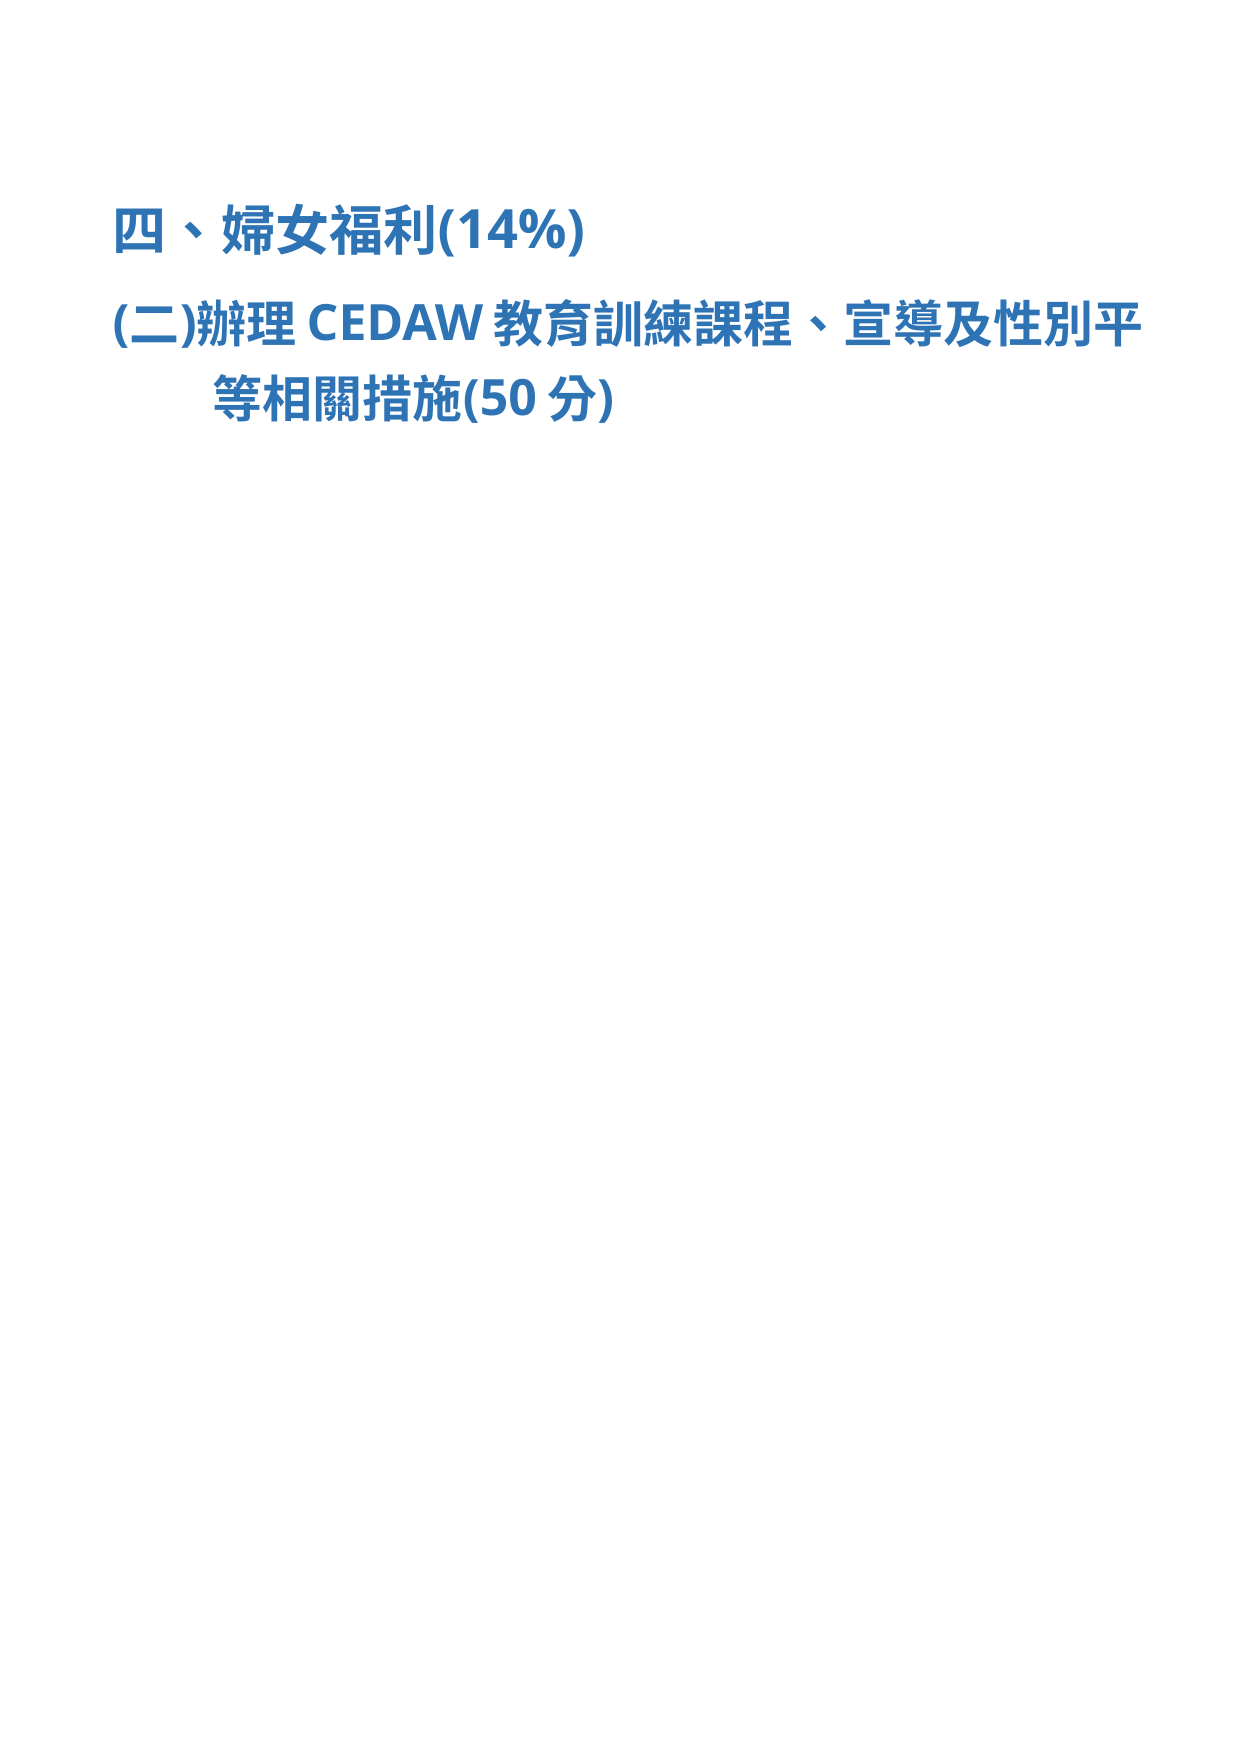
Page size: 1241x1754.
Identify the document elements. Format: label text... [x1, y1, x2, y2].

table_header 四、婦女福利(14%) (二)辦理CEDAW教育訓練課程、宣導及性別平等相關措施(50分) [110, 165, 1153, 1416]
